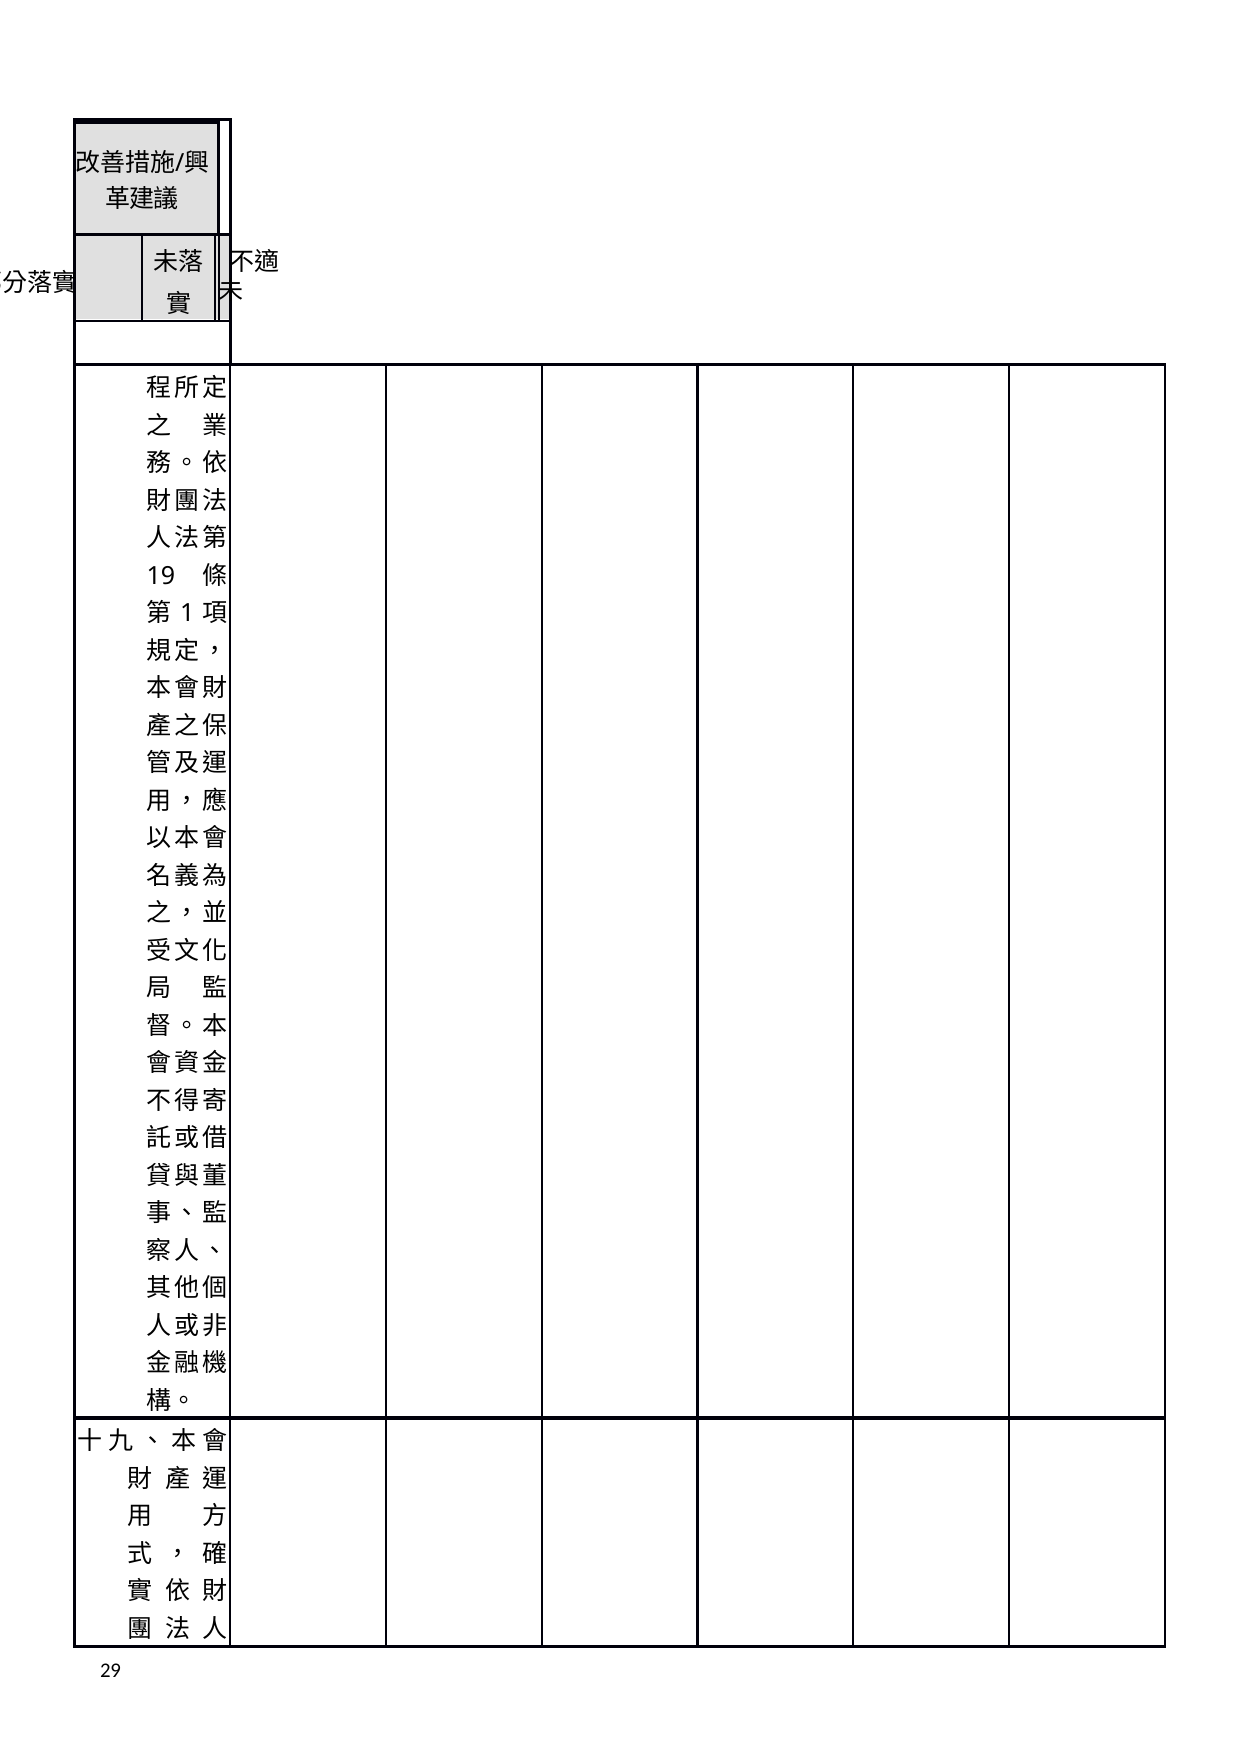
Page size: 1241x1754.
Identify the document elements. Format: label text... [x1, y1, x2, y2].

table_cell 不適用 [220, 236, 229, 288]
table_cell [699, 366, 852, 1416]
table_cell [699, 1420, 852, 1644]
table_header [76, 322, 229, 363]
table_cell [543, 1420, 696, 1644]
table_cell [1010, 366, 1164, 1416]
table_cell [1010, 1420, 1164, 1644]
table_cell [387, 366, 541, 1416]
table_cell 未落實 [143, 236, 214, 319]
table_cell [854, 366, 1008, 1416]
table_cell [543, 366, 696, 1416]
table_cell 部分落實 [76, 236, 141, 319]
table_cell [387, 1420, 541, 1644]
table_cell [231, 1420, 385, 1644]
table_header [220, 121, 229, 233]
table_header 改善措施/興革建議 [76, 124, 217, 233]
table_cell 十九、本會財產運用方式，確實依財團法人法第19條第3項之規定辦理： 存放金融機構。 購買公債、國庫券、中央銀行儲蓄券、金融債券、可轉讓之銀行定期存單、銀行承兌匯票、銀行或票券金融公司保證發行之商業本票。 購置業務所需之動產及不動產。 本於安全可靠之原則，購買公開發行之有擔保公司債、國內證券投資信託公司發行之固定收益型之受益憑證。 於財團法人財產總額百分之五範圍內購買股票，且對單一公司持股比率不得逾該公司資本額百分之五。 [76, 1420, 229, 1644]
table_cell [231, 366, 385, 1416]
table_cell 不適用 [220, 293, 229, 319]
table_cell 程所定之業務。依財團法人法第19條第1項規定，本會財產之保管及運用，應以本會名義為之，並受文化局監督。本會資金不得寄託或借貸與董事、監察人、其他個人或非金融機構。 [76, 366, 229, 1416]
table_cell [854, 1420, 1008, 1644]
